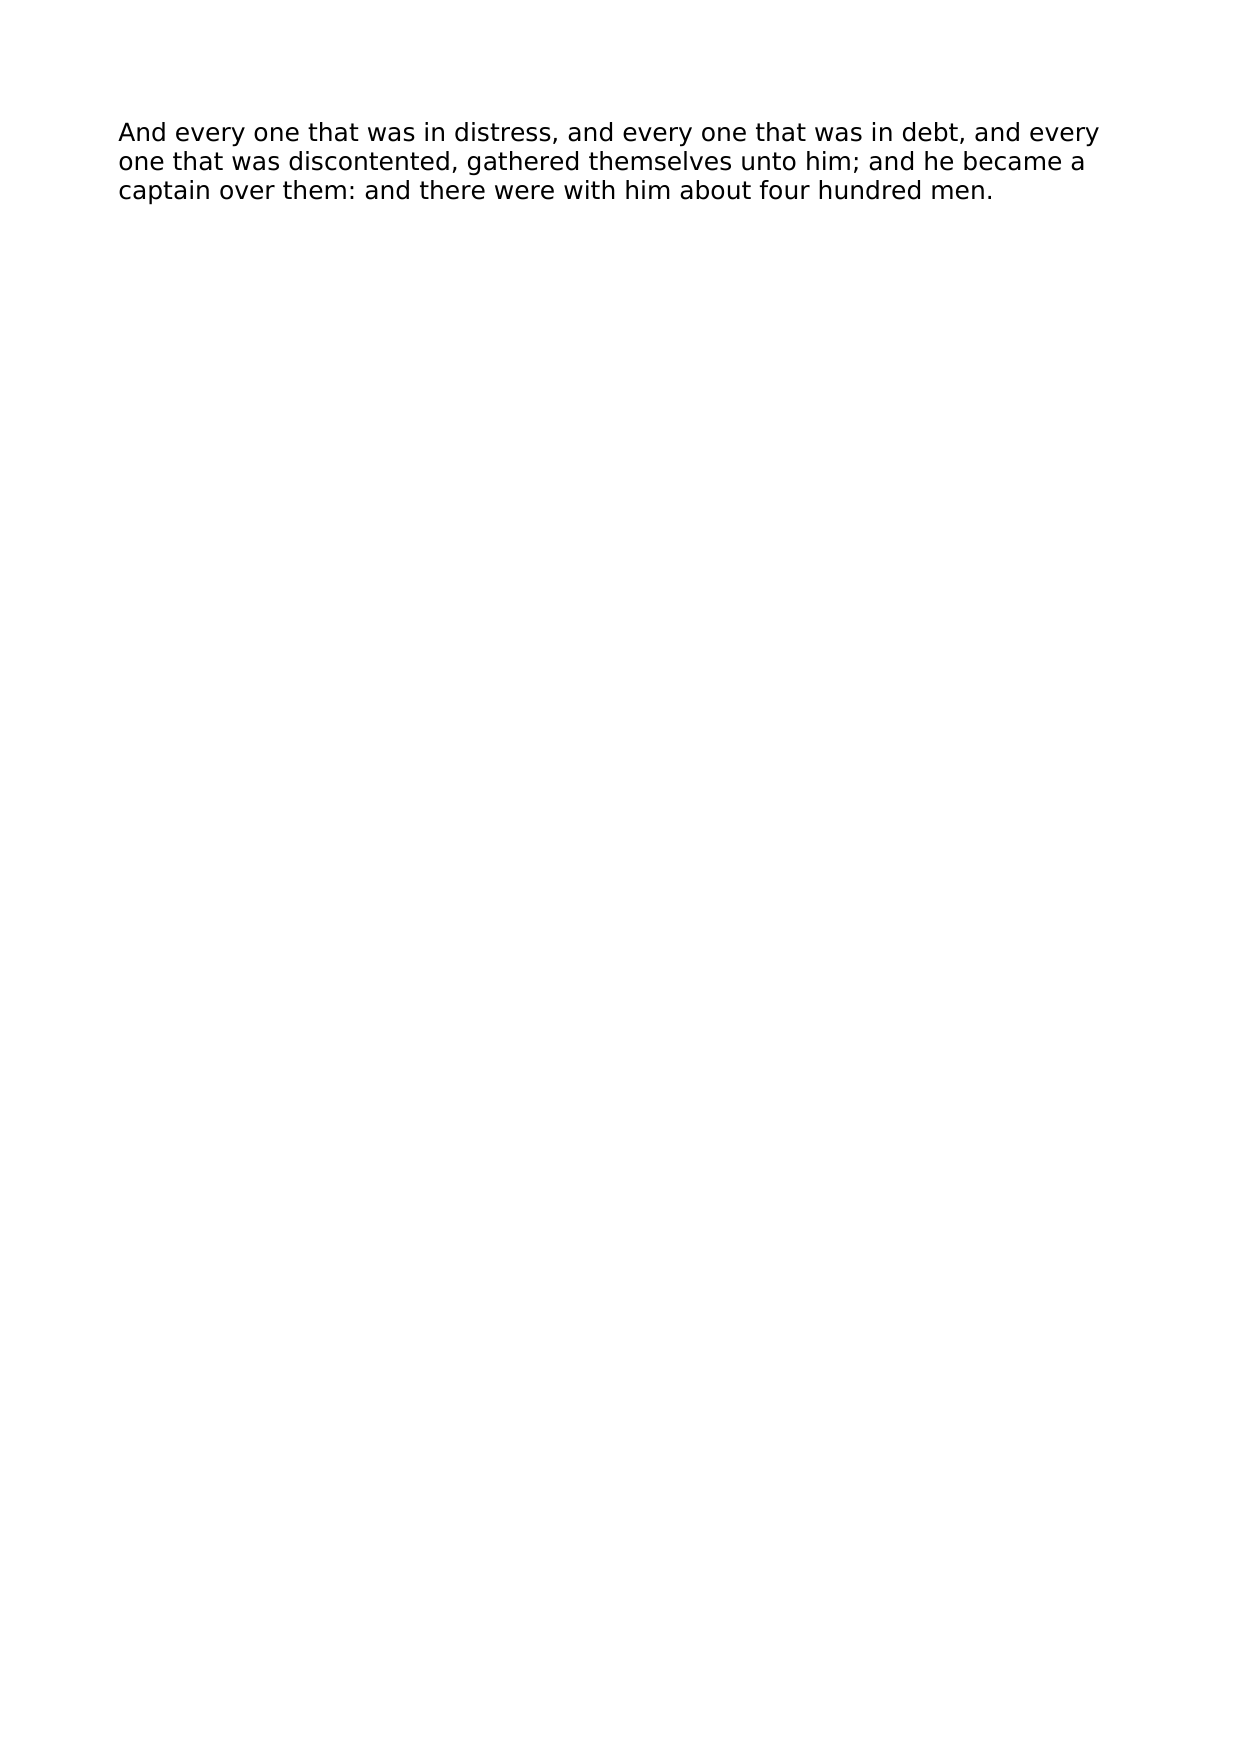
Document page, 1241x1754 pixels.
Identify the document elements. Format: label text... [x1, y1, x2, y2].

text And every one that was in distress, and every one that was in debt, and every one that was discontented, gathered themselves unto him; and he became a captain over them: and there were with him about four hundred men. [118, 118, 1122, 206]
